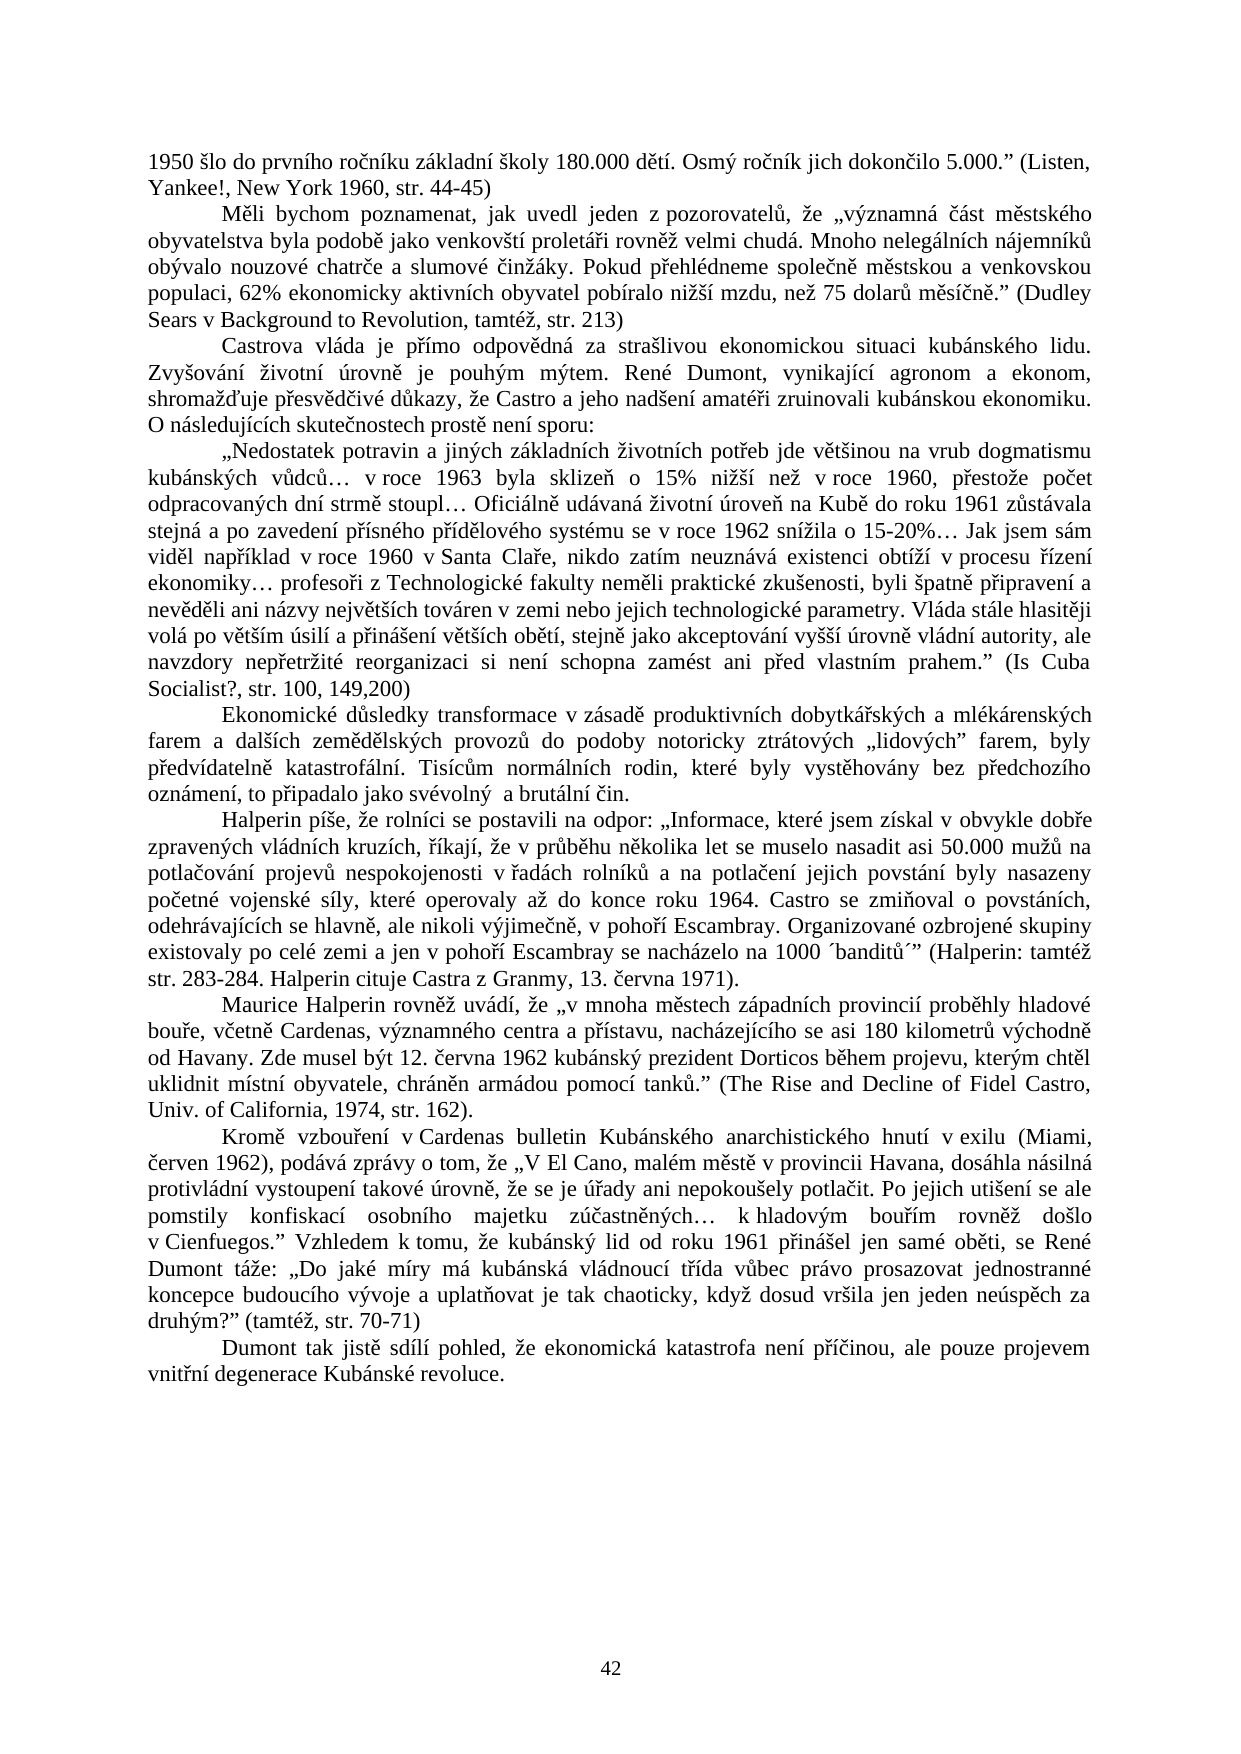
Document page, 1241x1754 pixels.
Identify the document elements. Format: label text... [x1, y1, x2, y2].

text „Nedostatek potravin a jiných základních životních potřeb jde většinou na vrub dogmatismu kubánských vůdců… v roce 1963 byla sklizeň o 15% nižší než v roce 1960, přestože počet odpracovaných dní strmě stoupl… Oficiálně udávaná životní úroveň na Kubě do roku 1961 zůstávala stejná a po zavedení přísného přídělového systému se v roce 1962 snížila o 15-20%… Jak jsem sám viděl například v roce 1960 v Santa Claře, nikdo zatím neuznává existenci obtíží v procesu řízení ekonomiky… profesoři z Technologické fakulty neměli praktické zkušenosti, byli špatně připravení a nevěděli ani názvy největších továren v zemi nebo jejich technologické parametry. Vláda stále hlasitěji volá po větším úsilí a přinášení větších obětí, stejně jako akceptování vyšší úrovně vládní autority, ale navzdory nepřetržité reorganizaci si není schopna zamést ani před vlastním prahem.” (Is Cuba Socialist?, str. 100, 149,200) [148, 438, 1092, 701]
text Halperin píše, že rolníci se postavili na odpor: „Informace, které jsem získal v obvykle dobře zpravených vládních kruzích, říkají, že v průběhu několika let se muselo nasadit asi 50.000 mužů na potlačování projevů nespokojenosti v řadách rolníků a na potlačení jejich povstání byly nasazeny početné vojenské síly, které operovaly až do konce roku 1964. Castro se zmiňoval o povstáních, odehrávajících se hlavně, ale nikoli výjimečně, v pohoří Escambray. Organizované ozbrojené skupiny existovaly po celé zemi a jen v pohoří Escambray se nacházelo na 1000 ´banditů´” (Halperin: tamtéž str. 283-284. Halperin cituje Castra z Granmy, 13. června 1971). [148, 807, 1092, 991]
text Měli bychom poznamenat, jak uvedl jeden z pozorovatelů, že „významná část městského obyvatelstva byla podobě jako venkovští proletáři rovněž velmi chudá. Mnoho nelegálních nájemníků obývalo nouzové chatrče a slumové činžáky. Pokud přehlédneme společně městskou a venkovskou populaci, 62% ekonomicky aktivních obyvatel pobíralo nižší mzdu, než 75 dolarů měsíčně.” (Dudley Sears v Background to Revolution, tamtéž, str. 213) [148, 200, 1092, 332]
text Ekonomické důsledky transformace v zásadě produktivních dobytkářských a mlékárenských farem a dalších zemědělských provozů do podoby notoricky ztrátových „lidových” farem, byly předvídatelně katastrofální. Tisícům normálních rodin, které byly vystěhovány bez předchozího oznámení, to připadalo jako svévolný a brutální čin. [148, 701, 1092, 807]
text 1950 šlo do prvního ročníku základní školy 180.000 dětí. Osmý ročník jich dokončilo 5.000.” (Listen, Yankee!, New York 1960, str. 44-45) [148, 148, 1092, 200]
text Maurice Halperin rovněž uvádí, že „v mnoha městech západních provincií proběhly hladové bouře, včetně Cardenas, významného centra a přístavu, nacházejícího se asi 180 kilometrů východně od Havany. Zde musel být 12. června 1962 kubánský prezident Dorticos během projevu, kterým chtěl uklidnit místní obyvatele, chráněn armádou pomocí tanků.” (The Rise and Decline of Fidel Castro, Univ. of California, 1974, str. 162). [148, 991, 1092, 1123]
text Kromě vzbouření v Cardenas bulletin Kubánského anarchistického hnutí v exilu (Miami, červen 1962), podává zprávy o tom, že „V El Cano, malém městě v provincii Havana, dosáhla násilná protivládní vystoupení takové úrovně, že se je úřady ani nepokoušely potlačit. Po jejich utišení se ale pomstily konfiskací osobního majetku zúčastněných… k hladovým bouřím rovněž došlo v Cienfuegos.” Vzhledem k tomu, že kubánský lid od roku 1961 přinášel jen samé oběti, se René Dumont táže: „Do jaké míry má kubánská vládnoucí třída vůbec právo prosazovat jednostranné koncepce budoucího vývoje a uplatňovat je tak chaoticky, když dosud vršila jen jeden neúspěch za druhým?” (tamtéž, str. 70-71) [148, 1123, 1092, 1334]
text Dumont tak jistě sdílí pohled, že ekonomická katastrofa není příčinou, ale pouze projevem vnitřní degenerace Kubánské revoluce. [148, 1334, 1092, 1386]
text Castrova vláda je přímo odpovědná za strašlivou ekonomickou situaci kubánského lidu. Zvyšování životní úrovně je pouhým mýtem. René Dumont, vynikající agronom a ekonom, shromažďuje přesvědčivé důkazy, že Castro a jeho nadšení amatéři zruinovali kubánskou ekonomiku. O následujících skutečnostech prostě není sporu: [148, 332, 1092, 438]
